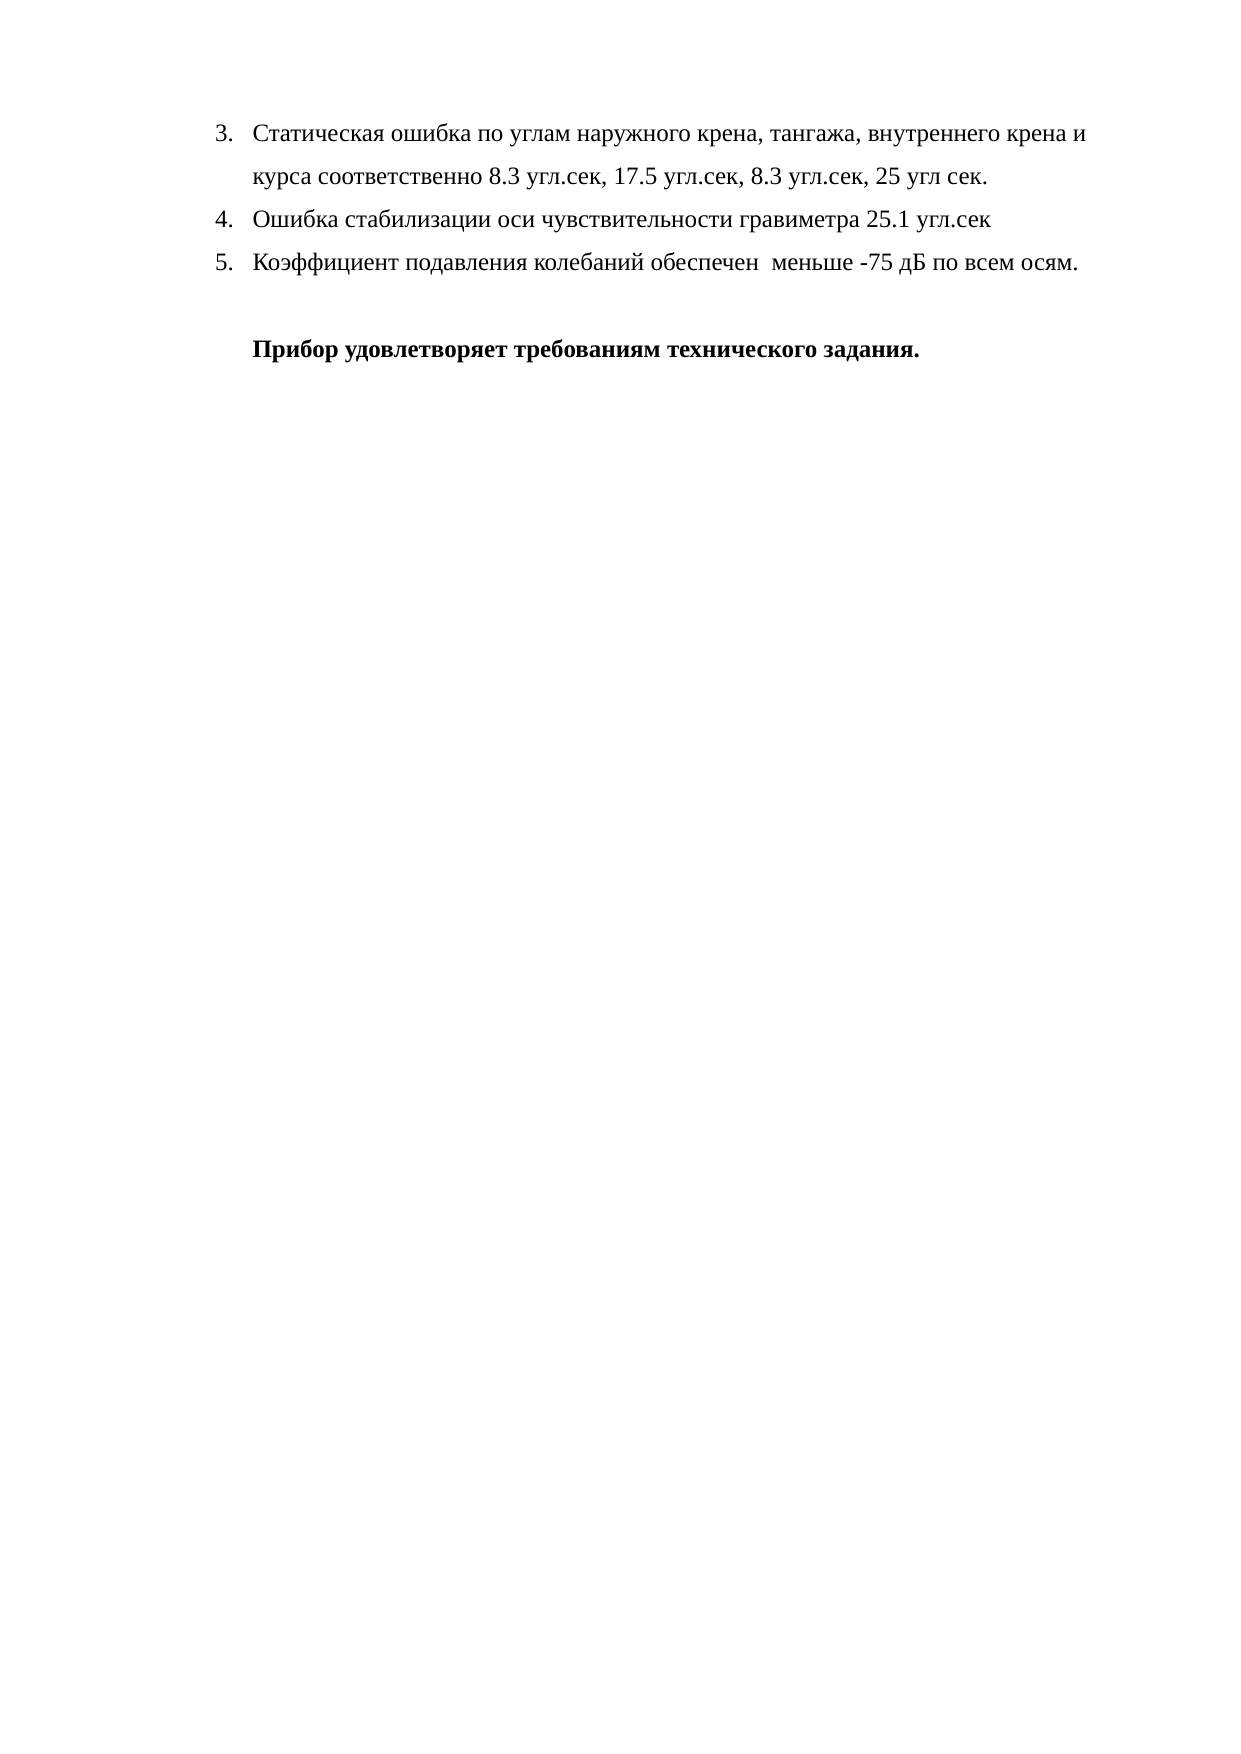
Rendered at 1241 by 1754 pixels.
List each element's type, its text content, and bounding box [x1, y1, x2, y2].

list Ошибка стабилизации оси чувствительности гравиметра 25.1 угл.сек [215, 204, 1152, 233]
list Прибор удовлетворяет требованиям технического задания. [252, 334, 1152, 362]
list Статическая ошибка по углам наружного крена, тангажа, внутреннего крена и курса соответственно 8.3 угл.сек, 17.5 угл.сек, 8.3 угл.сек, 25 угл сек. [215, 118, 1152, 190]
list Коэффициент подавления колебаний обеспечен меньше -75 дБ по всем осям. [215, 247, 1152, 276]
